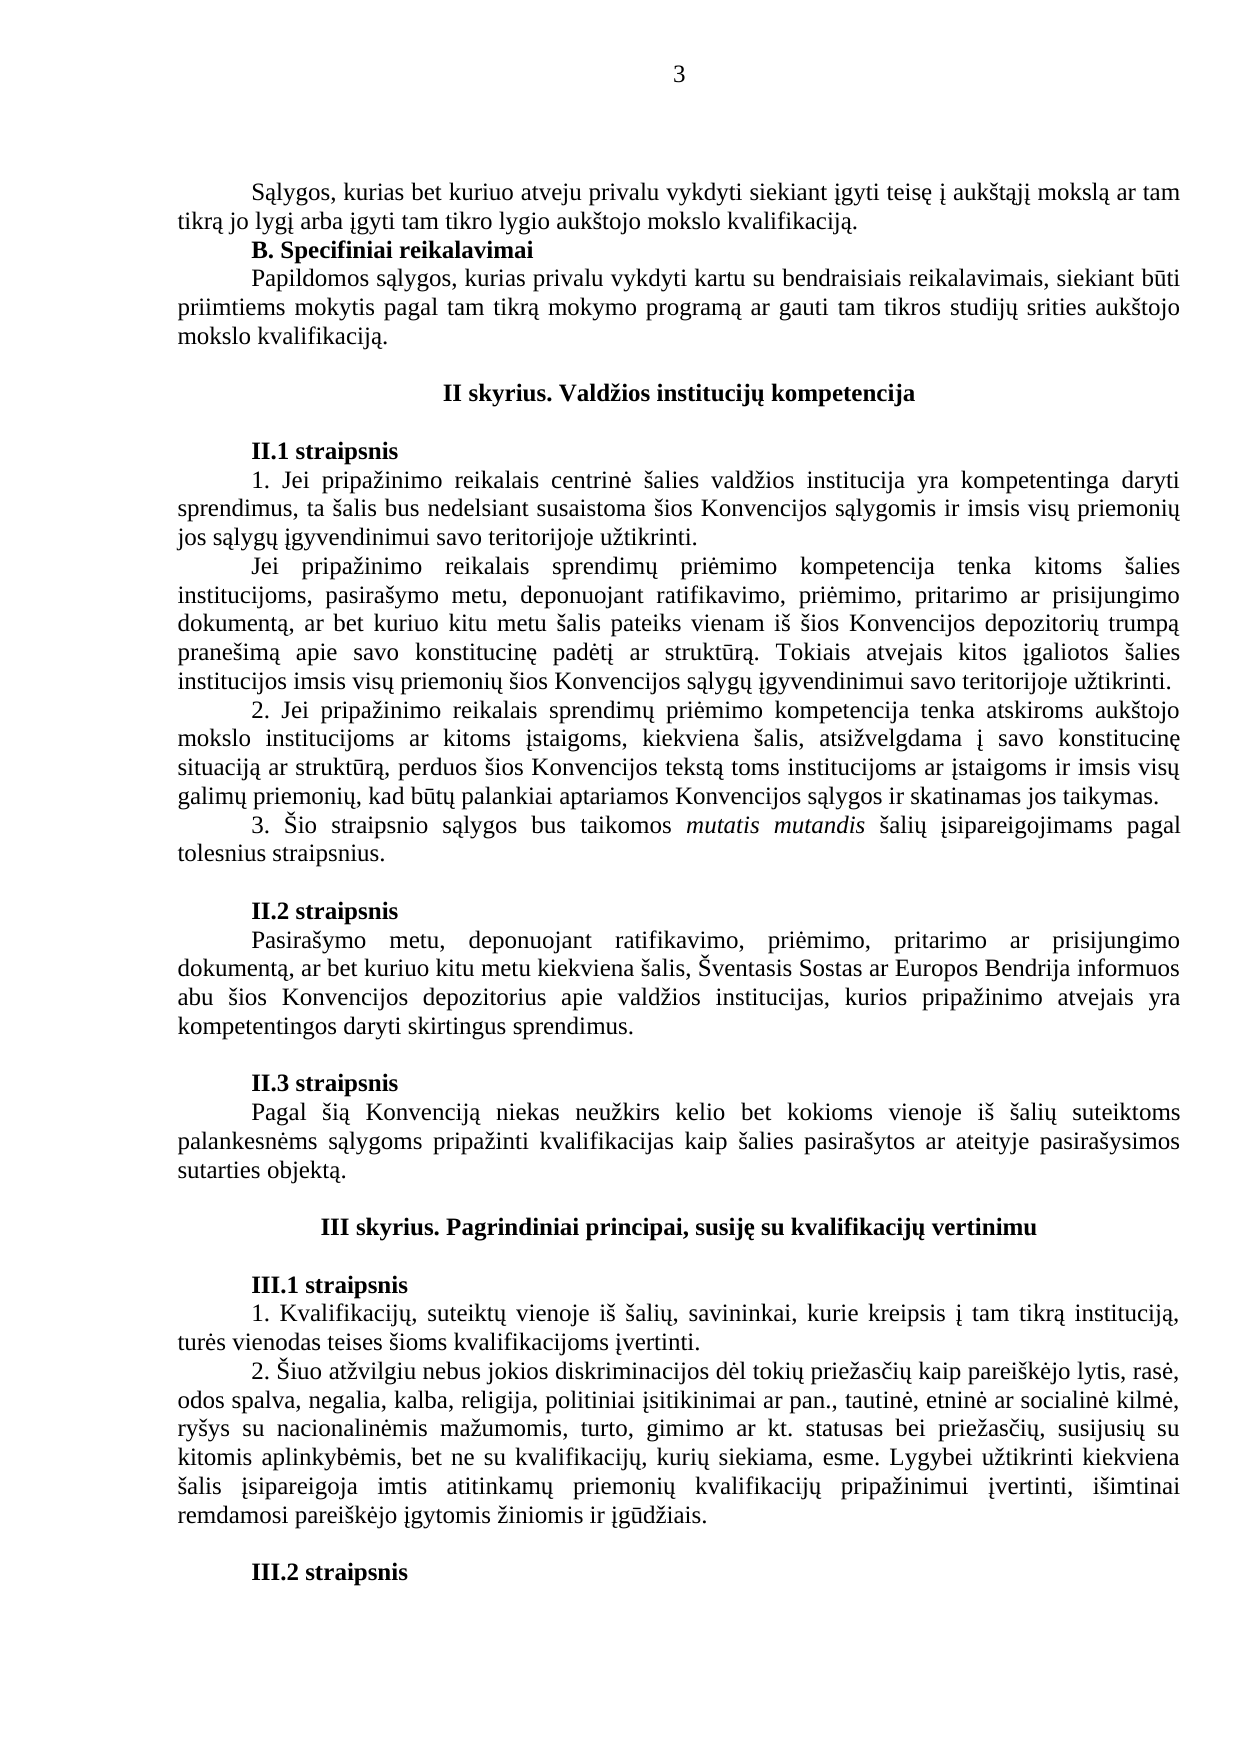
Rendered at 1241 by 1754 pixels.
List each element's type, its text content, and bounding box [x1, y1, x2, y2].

text 2. Šiuo atžvilgiu nebus jokios diskriminacijos dėl tokių priežasčių kaip pareiškėjo lytis, rasė, odos spalva, negalia, kalba, religija, politiniai įsitikinimai ar pan., tautinė, etninė ar socialinė kilmė, ryšys su nacionalinėmis mažumomis, turto, gimimo ar kt. statusas bei priežasčių, susijusių su kitomis aplinkybėmis, bet ne su kvalifikacijų, kurių siekiama, esme. Lygybei užtikrinti kiekviena šalis įsipareigoja imtis atitinkamų priemonių kvalifikacijų pripažinimui įvertinti, išimtinai remdamosi pareiškėjo įgytomis žiniomis ir įgūdžiais. [177, 1356, 1181, 1528]
text Sąlygos, kurias bet kuriuo atveju privalu vykdyti siekiant įgyti teisę į aukštąjį mokslą ar tam tikrą jo lygį arba įgyti tam tikro lygio aukštojo mokslo kvalifikaciją. [177, 177, 1181, 235]
text II.1 straipsnis [177, 436, 1181, 465]
text III.1 straipsnis [177, 1270, 1181, 1298]
text 3. Šio straipsnio sąlygos bus taikomos mutatis mutandis šalių įsipareigojimams pagal tolesnius straipsnius. [177, 810, 1181, 867]
text Jei pripažinimo reikalais sprendimų priėmimo kompetencija tenka kitoms šalies institucijoms, pasirašymo metu, deponuojant ratifikavimo, priėmimo, pritarimo ar prisijungimo dokumentą, ar bet kuriuo kitu metu šalis pateiks vienam iš šios Konvencijos depozitorių trumpą pranešimą apie savo konstitucinę padėtį ar struktūrą. Tokiais atvejais kitos įgaliotos šalies institucijos imsis visų priemonių šios Konvencijos sąlygų įgyvendinimui savo teritorijoje užtikrinti. [177, 551, 1181, 695]
text II.3 straipsnis [177, 1068, 1181, 1097]
text 1. Jei pripažinimo reikalais centrinė šalies valdžios institucija yra kompetentinga daryti sprendimus, ta šalis bus nedelsiant susaistoma šios Konvencijos sąlygomis ir imsis visų priemonių jos sąlygų įgyvendinimui savo teritorijoje užtikrinti. [177, 465, 1181, 551]
text Papildomos sąlygos, kurias privalu vykdyti kartu su bendraisiais reikalavimais, siekiant būti priimtiems mokytis pagal tam tikrą mokymo programą ar gauti tam tikros studijų srities aukštojo mokslo kvalifikaciją. [177, 263, 1181, 350]
text III.2 straipsnis [177, 1557, 1181, 1586]
text Pagal šią Konvenciją niekas neužkirs kelio bet kokioms vienoje iš šalių suteiktoms palankesnėms sąlygoms pripažinti kvalifikacijas kaip šalies pasirašytos ar ateityje pasirašysimos sutarties objektą. [177, 1097, 1181, 1183]
text 1. Kvalifikacijų, suteiktų vienoje iš šalių, savininkai, kurie kreipsis į tam tikrą instituciją, turės vienodas teises šioms kvalifikacijoms įvertinti. [177, 1298, 1181, 1356]
text II skyrius. Valdžios institucijų kompetencija [177, 378, 1181, 407]
text B. Specifiniai reikalavimai [177, 235, 1181, 263]
text III skyrius. Pagrindiniai principai, susiję su kvalifikacijų vertinimu [177, 1212, 1181, 1241]
text 2. Jei pripažinimo reikalais sprendimų priėmimo kompetencija tenka atskiroms aukštojo mokslo institucijoms ar kitoms įstaigoms, kiekviena šalis, atsižvelgdama į savo konstitucinę situaciją ar struktūrą, perduos šios Konvencijos tekstą toms institucijoms ar įstaigoms ir imsis visų galimų priemonių, kad būtų palankiai aptariamos Konvencijos sąlygos ir skatinamas jos taikymas. [177, 695, 1181, 810]
text Pasirašymo metu, deponuojant ratifikavimo, priėmimo, pritarimo ar prisijungimo dokumentą, ar bet kuriuo kitu metu kiekviena šalis, Šventasis Sostas ar Europos Bendrija informuos abu šios Konvencijos depozitorius apie valdžios institucijas, kurios pripažinimo atvejais yra kompetentingos daryti skirtingus sprendimus. [177, 925, 1181, 1040]
text II.2 straipsnis [177, 896, 1181, 925]
